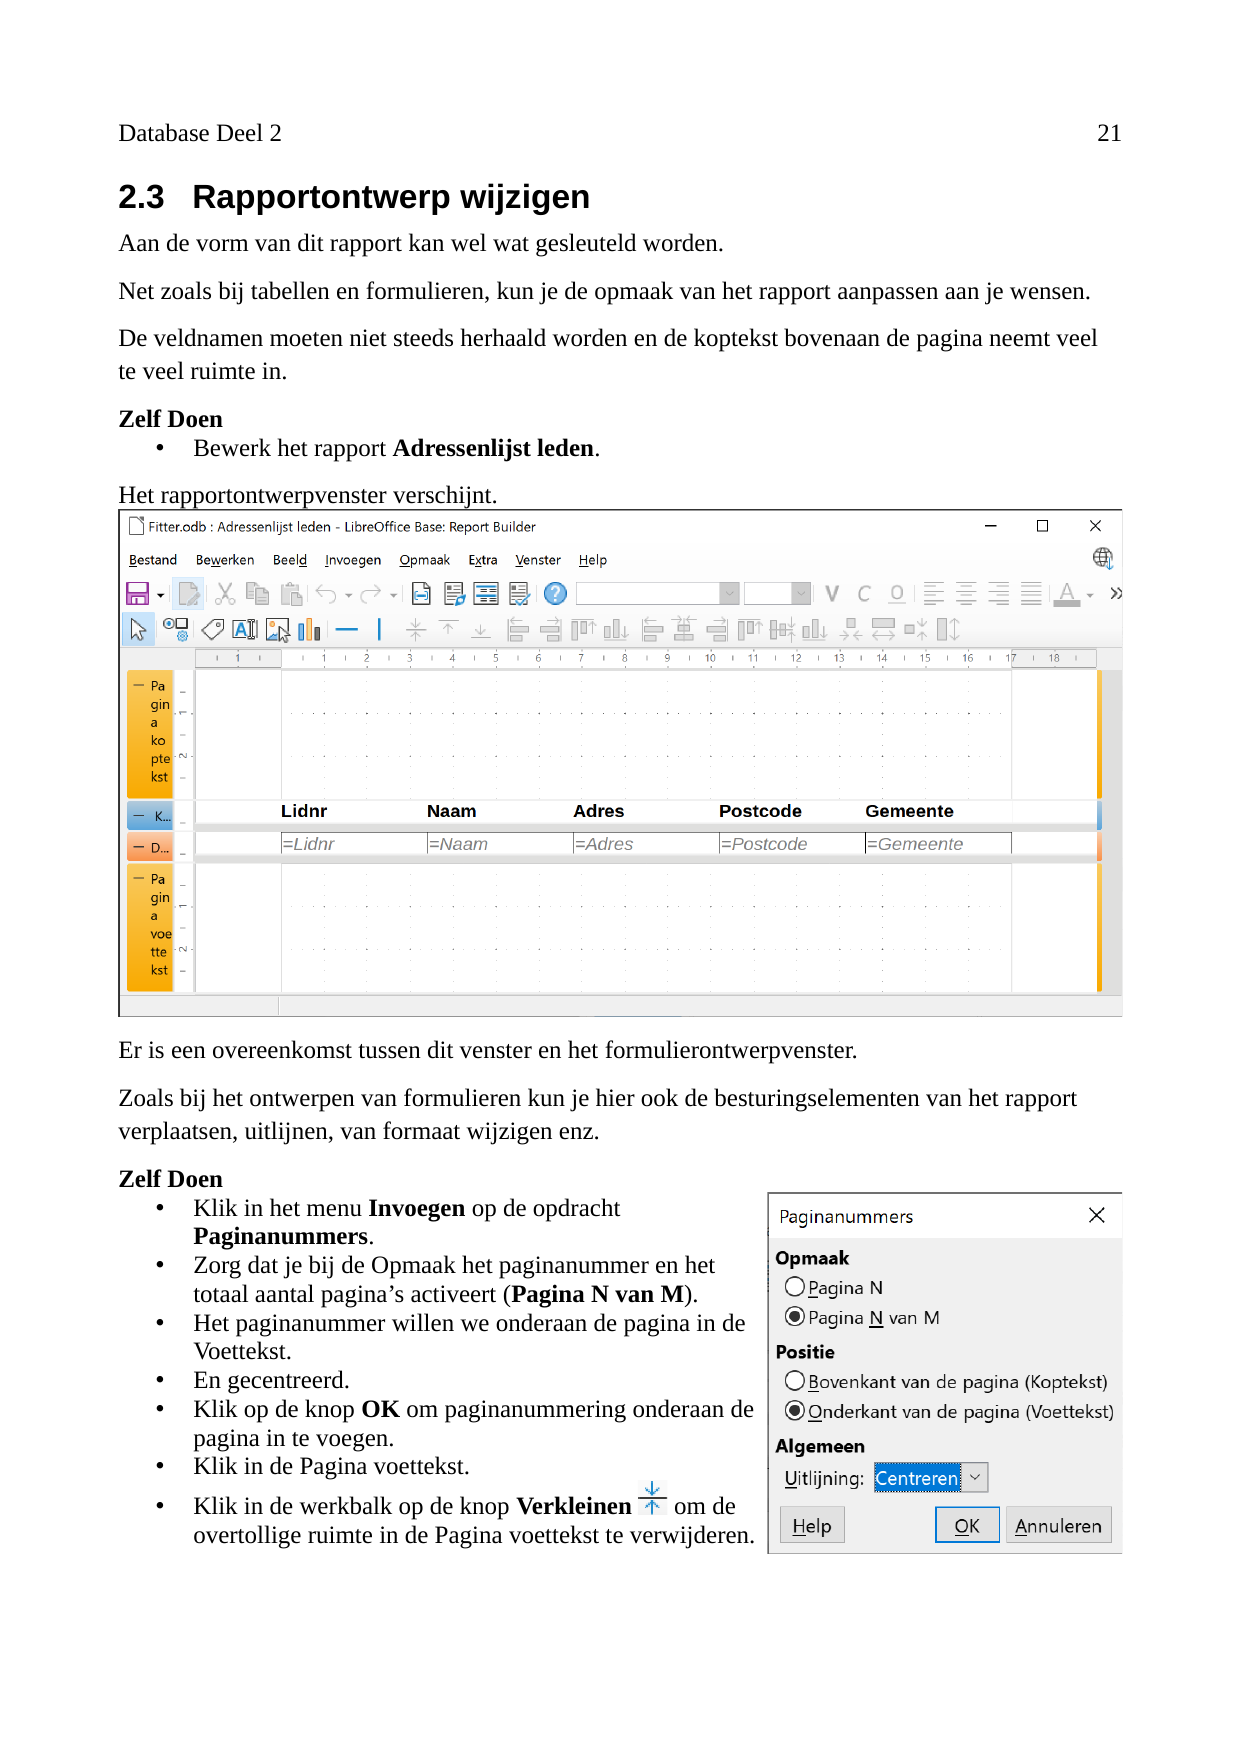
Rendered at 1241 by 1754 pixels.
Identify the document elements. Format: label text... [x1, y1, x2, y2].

list Klik in de Pagina voettekst. [156, 1451, 767, 1480]
text Zelf Doen [118, 1164, 1122, 1193]
list Klik in het menu Invoegen op de opdracht Paginanummers. [156, 1193, 767, 1250]
list Klik in de werkbalk op de knop Verkleinen om de overtollige ruimte in de Pagina voettekst te verwijderen. [156, 1480, 767, 1549]
text Het rapportontwerpvenster verschijnt. [118, 480, 1122, 509]
subtitle Rapportontwerp wijzigen [118, 177, 1122, 216]
list Bewerk het rapport Adressenlijst leden. [156, 433, 1122, 462]
list Zorg dat je bij de Opmaak het paginanummer en het totaal aantal pagina’s activeert (Pagina N van M). [156, 1250, 767, 1308]
text Zoals bij het ontwerpen van formulieren kun je hier ook de besturingselementen van het rapport verplaatsen, uitlijnen, van formaat wijzigen enz. [118, 1083, 1122, 1145]
text Zelf Doen [118, 404, 1122, 433]
list En gecentreerd. [156, 1365, 767, 1394]
picture [118, 509, 1123, 1017]
picture [767, 1192, 1123, 1554]
text Aan de vorm van dit rapport kan wel wat gesleuteld worden. [118, 228, 1122, 257]
text Net zoals bij tabellen en formulieren, kun je de opmaak van het rapport aanpassen aan je wensen. [118, 276, 1122, 304]
list Het paginanummer willen we onderaan de pagina in de Voettekst. [156, 1308, 767, 1365]
text De veldnamen moeten niet steeds herhaald worden en de koptekst bovenaan de pagina neemt veel te veel ruimte in. [118, 323, 1122, 385]
list Klik op de knop OK om paginanummering onderaan de pagina in te voegen. [156, 1394, 767, 1451]
text Er is een overeenkomst tussen dit venster en het formulierontwerpvenster. [118, 1036, 1122, 1064]
picture [637, 1480, 668, 1515]
